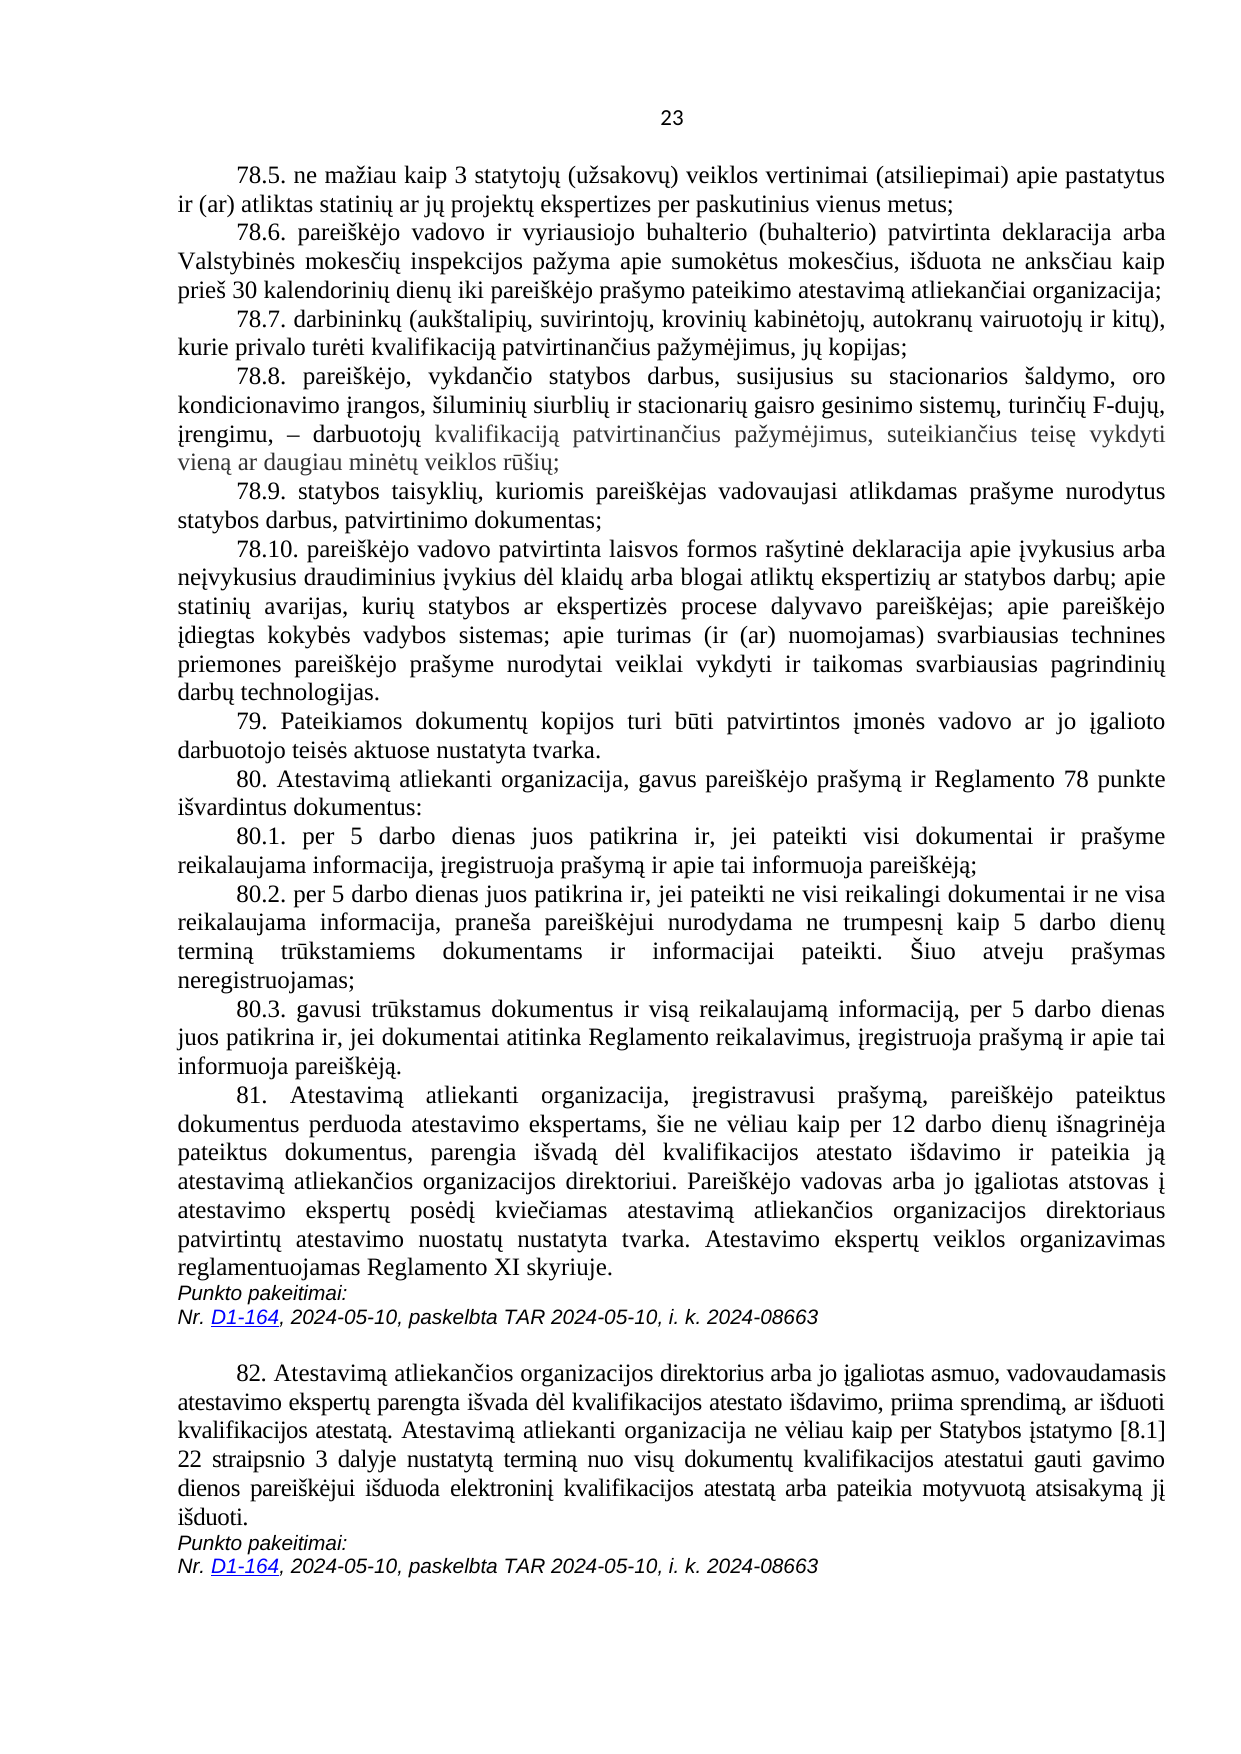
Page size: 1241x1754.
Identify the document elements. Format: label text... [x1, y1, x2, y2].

text Punkto pakeitimai: [177, 1530, 1166, 1554]
text Punkto pakeitimai: [177, 1281, 1166, 1305]
text 80.1. per 5 darbo dienas juos patikrina ir, jei pateikti visi dokumentai ir prašyme reikalaujama informacija, įregistruoja prašymą ir apie tai informuoja pareiškėją; [177, 821, 1166, 879]
text Nr. D1-164, 2024-05-10, paskelbta TAR 2024-05-10, i. k. 2024-08663 [177, 1554, 1166, 1578]
text 78.8. pareiškėjo, vykdančio statybos darbus, susijusius su stacionarios šaldymo, oro kondicionavimo įrangos, šiluminių siurblių ir stacionarių gaisro gesinimo sistemų, turinčių F-dujų, įrengimu, – darbuotojų kvalifikaciją patvirtinančius pažymėjimus, suteikiančius teisę vykdyti vieną ar daugiau minėtų veiklos rūšių; [177, 361, 1166, 476]
text 80.3. gavusi trūkstamus dokumentus ir visą reikalaujamą informaciją, per 5 darbo dienas juos patikrina ir, jei dokumentai atitinka Reglamento reikalavimus, įregistruoja prašymą ir apie tai informuoja pareiškėją. [177, 994, 1166, 1080]
text 78.6. pareiškėjo vadovo ir vyriausiojo buhalterio (buhalterio) patvirtinta deklaracija arba valstybinės mokesčių inspekcijos pažyma apie sumokėtus mokesčius, išduota ne anksčiau kaip prieš 30 kalendorinių dienų iki pareiškėjo prašymo pateikimo atestavimą atliekančiai organizacija; [177, 217, 1166, 304]
text 78.5. ne mažiau kaip 3 statytojų (užsakovų) veiklos vertinimai (atsiliepimai) apie pastatytus ir (ar) atliktas statinių ar jų projektų ekspertizes per paskutinius vienus metus; [177, 160, 1166, 217]
text 80.2. per 5 darbo dienas juos patikrina ir, jei pateikti ne visi reikalingi dokumentai ir ne visa reikalaujama informacija, praneša pareiškėjui nurodydama ne trumpesnį kaip 5 darbo dienų terminą trūkstamiems dokumentams ir informacijai pateikti. Šiuo atveju prašymas neregistruojamas; [177, 879, 1166, 994]
text 81. Atestavimą atliekanti organizacija, įregistravusi prašymą, pareiškėjo pateiktus dokumentus perduoda atestavimo ekspertams, šie ne vėliau kaip per 12 darbo dienų išnagrinėja pateiktus dokumentus, parengia išvadą dėl kvalifikacijos atestato išdavimo ir pateikia ją atestavimą atliekančios organizacijos direktoriui. Pareiškėjo vadovas arba jo įgaliotas atstovas į atestavimo ekspertų posėdį kviečiamas atestavimą atliekančios organizacijos direktoriaus patvirtintų atestavimo nuostatų nustatyta tvarka. Atestavimo ekspertų veiklos organizavimas reglamentuojamas Reglamento XI skyriuje. [177, 1080, 1166, 1281]
text 78.9. statybos taisyklių, kuriomis pareiškėjas vadovaujasi atlikdamas prašyme nurodytus statybos darbus, patvirtinimo dokumentas; [177, 476, 1166, 534]
text Nr. D1-164, 2024-05-10, paskelbta TAR 2024-05-10, i. k. 2024-08663 [177, 1305, 1166, 1329]
text 82. Atestavimą atliekančios organizacijos direktorius arba jo įgaliotas asmuo, vadovaudamasis atestavimo ekspertų parengta išvada dėl kvalifikacijos atestato išdavimo, priima sprendimą, ar išduoti kvalifikacijos atestatą. Atestavimą atliekanti organizacija ne vėliau kaip per Statybos įstatymo [8.1] 22 straipsnio 3 dalyje nustatytą terminą nuo visų dokumentų kvalifikacijos atestatui gauti gavimo dienos pareiškėjui išduoda elektroninį kvalifikacijos atestatą arba pateikia motyvuotą atsisakymą jį išduoti. [177, 1358, 1166, 1530]
text 79. Pateikiamos dokumentų kopijos turi būti patvirtintos įmonės vadovo ar jo įgalioto darbuotojo teisės aktuose nustatyta tvarka. [177, 706, 1166, 764]
text 78.10. pareiškėjo vadovo patvirtinta laisvos formos rašytinė deklaracija apie įvykusius arba neįvykusius draudiminius įvykius dėl klaidų arba blogai atliktų ekspertizių ar statybos darbų; apie statinių avarijas, kurių statybos ar ekspertizės procese dalyvavo pareiškėjas; apie pareiškėjo įdiegtas kokybės vadybos sistemas; apie turimas (ir (ar) nuomojamas) svarbiausias technines priemones pareiškėjo prašyme nurodytai veiklai vykdyti ir taikomas svarbiausias pagrindinių darbų technologijas. [177, 534, 1166, 706]
text 78.7. darbininkų (aukštalipių, suvirintojų, krovinių kabinėtojų, autokranų vairuotojų ir kitų), kurie privalo turėti kvalifikaciją patvirtinančius pažymėjimus, jų kopijas; [177, 304, 1166, 361]
text 80. Atestavimą atliekanti organizacija, gavus pareiškėjo prašymą ir Reglamento 78 punkte išvardintus dokumentus: [177, 764, 1166, 821]
